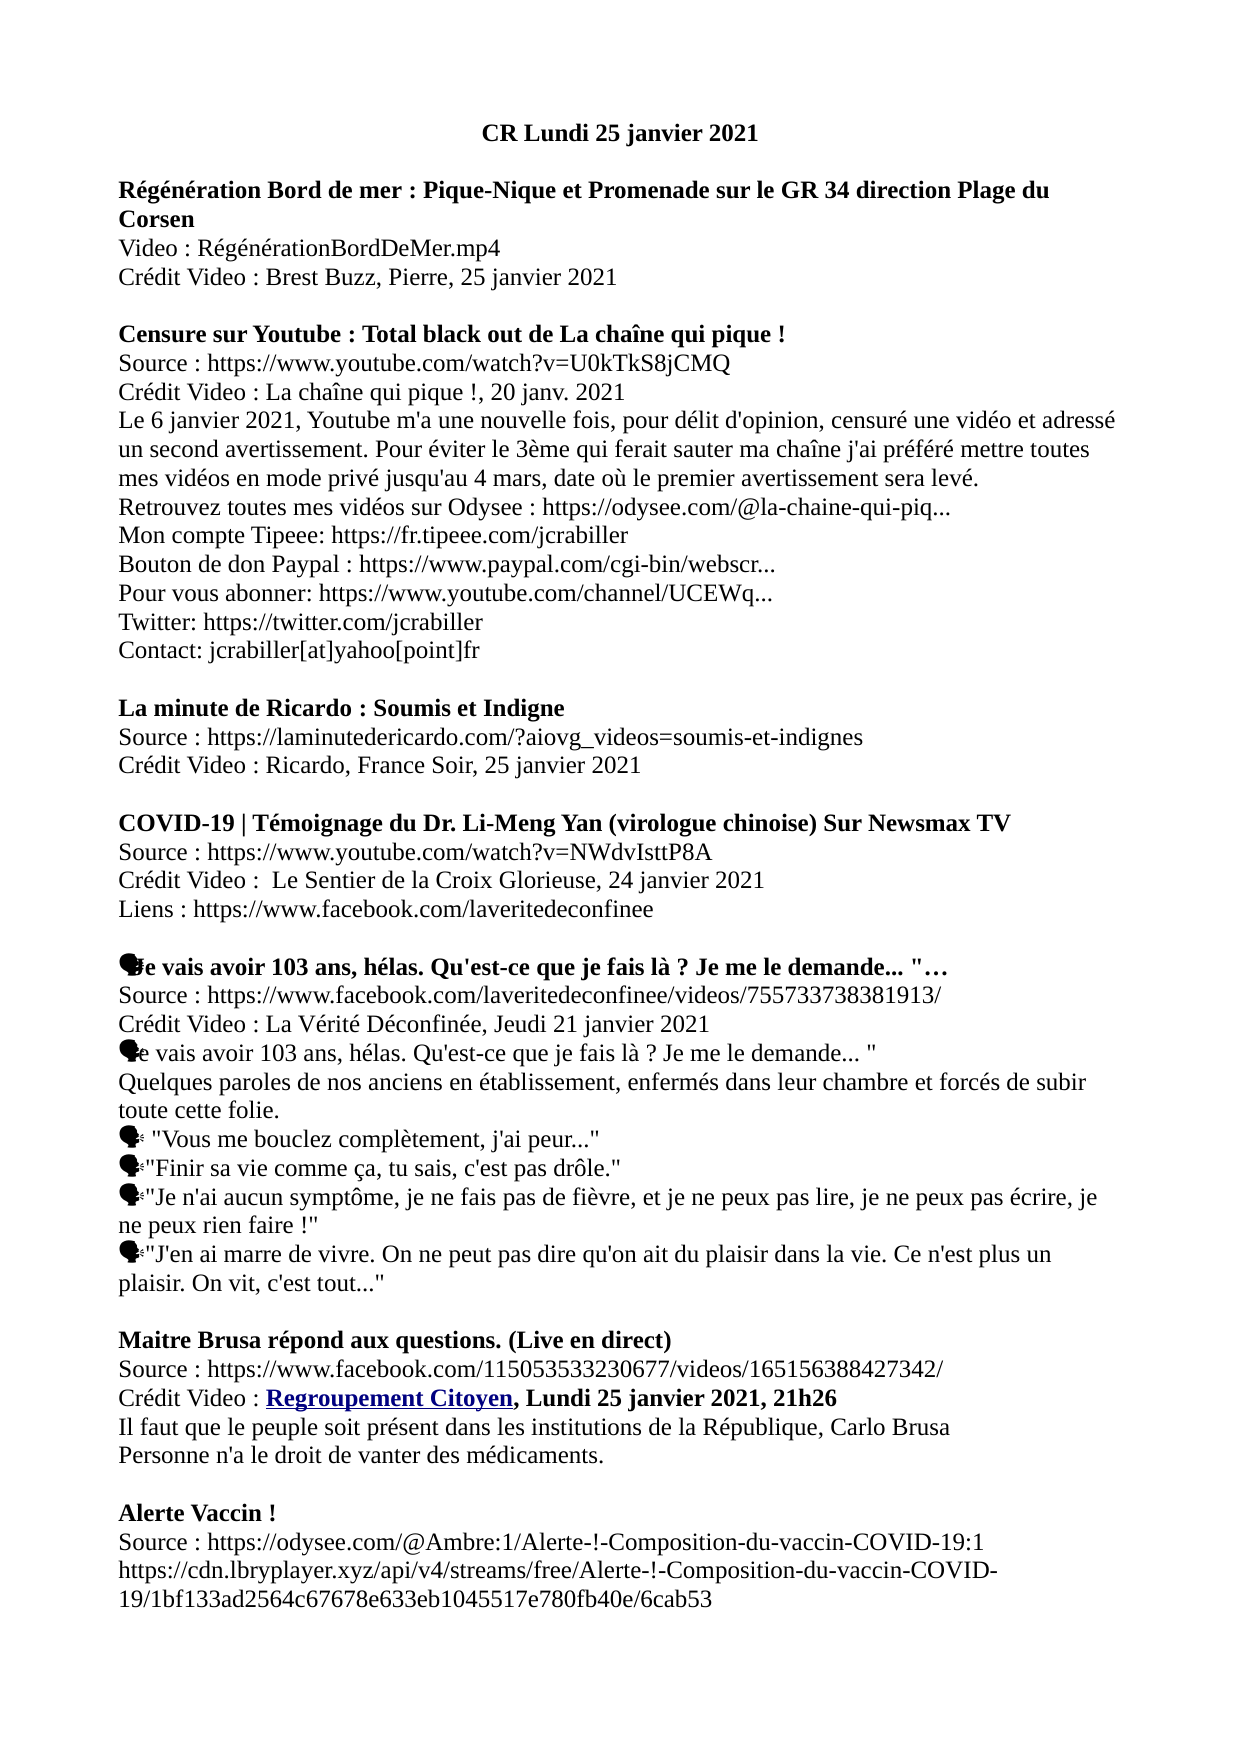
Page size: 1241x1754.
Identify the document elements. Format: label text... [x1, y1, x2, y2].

text Le 6 janvier 2021, Youtube m'a une nouvelle fois, pour délit d'opinion, censuré une vidéo et adressé un second avertissement. Pour éviter le 3ème qui ferait sauter ma chaîne j'ai préféré mettre toutes mes vidéos en mode privé jusqu'au 4 mars, date où le premier avertissement sera levé. [118, 406, 1122, 492]
text 🗣"J'en ai marre de vivre. On ne peut pas dire qu'on ait du plaisir dans la vie. Ce n'est plus un plaisir. On vit, c'est tout..." [118, 1239, 1122, 1297]
text Maitre Brusa répond aux questions. (Live en direct) [118, 1326, 1122, 1354]
text Source : https://odysee.com/@Ambre:1/Alerte-!-Composition-du-vaccin-COVID-19:1 [118, 1527, 1122, 1556]
text CR Lundi 25 janvier 2021 [118, 118, 1122, 147]
text Source : https://laminutedericardo.com/?aiovg_videos=soumis-et-indignes [118, 722, 1122, 751]
text La minute de Ricardo : Soumis et Indigne [118, 693, 1122, 722]
text Pour vous abonner: https://www.youtube.com/channel/UCEWq... [118, 578, 1122, 607]
text Il faut que le peuple soit présent dans les institutions de la République, Carlo Brusa [118, 1412, 1122, 1441]
text Crédit Video : Brest Buzz, Pierre, 25 janvier 2021 [118, 262, 1122, 291]
text 🗣"Je n'ai aucun symptôme, je ne fais pas de fièvre, et je ne peux pas lire, je ne peux pas écrire, je ne peux rien faire !" [118, 1182, 1122, 1239]
text 🇨🇵🗣"Je vais avoir 103 ans, hélas. Qu'est-ce que je fais là ? Je me le demande... "… [118, 952, 1122, 981]
text Source : https://www.youtube.com/watch?v=NWdvIsttP8A [118, 837, 1122, 866]
text COVID-19 | Témoignage du Dr. Li-Meng Yan (virologue chinoise) Sur Newsmax TV [118, 808, 1122, 837]
text Crédit Video : Le Sentier de la Croix Glorieuse, 24 janvier 2021 [118, 866, 1122, 894]
text Twitter: https://twitter.com/jcrabiller [118, 607, 1122, 636]
text Alerte Vaccin ! [118, 1498, 1122, 1527]
text 🗣 "Vous me bouclez complètement, j'ai peur..." [118, 1124, 1122, 1153]
text Source : https://www.facebook.com/115053533230677/videos/165156388427342/ [118, 1354, 1122, 1383]
text Censure sur Youtube : Total black out de La chaîne qui pique ! [118, 319, 1122, 348]
text Liens : https://www.facebook.com/laveritedeconfinee [118, 894, 1122, 923]
text https://cdn.lbryplayer.xyz/api/v4/streams/free/Alerte-!-Composition-du-vaccin-COVID-19/1bf133ad2564c67678e633eb1045517e780fb40e/6cab53 [118, 1556, 1122, 1613]
text Régénération Bord de mer : Pique-Nique et Promenade sur le GR 34 direction Plage du Corsen [118, 176, 1122, 233]
text 🇨🇵🗣"Je vais avoir 103 ans, hélas. Qu'est-ce que je fais là ? Je me le demande... " [118, 1038, 1122, 1067]
text Video : RégénérationBordDeMer.mp4 [118, 233, 1122, 262]
text Crédit Video : La Vérité Déconfinée, Jeudi 21 janvier 2021 [118, 1009, 1122, 1038]
text Crédit Video : La chaîne qui pique !, 20 janv. 2021 [118, 377, 1122, 406]
text Retrouvez toutes mes vidéos sur Odysee : https://odysee.com/@la-chaine-qui-piq... [118, 492, 1122, 521]
text Source : https://www.youtube.com/watch?v=U0kTkS8jCMQ [118, 348, 1122, 377]
text Quelques paroles de nos anciens en établissement, enfermés dans leur chambre et forcés de subir toute cette folie. [118, 1067, 1122, 1124]
text Personne n'a le droit de vanter des médicaments. [118, 1441, 1122, 1469]
text Bouton de don Paypal : https://www.paypal.com/cgi-bin/webscr... [118, 549, 1122, 578]
text Crédit Video : Regroupement Citoyen, Lundi 25 janvier 2021, 21h26 [118, 1383, 1122, 1412]
text Contact: jcrabiller[at]yahoo[point]fr [118, 636, 1122, 664]
text 🗣"Finir sa vie comme ça, tu sais, c'est pas drôle." [118, 1153, 1122, 1182]
text Mon compte Tipeee: https://fr.tipeee.com/jcrabiller [118, 521, 1122, 549]
text Source : https://www.facebook.com/laveritedeconfinee/videos/755733738381913/ [118, 981, 1122, 1009]
text Crédit Video : Ricardo, France Soir, 25 janvier 2021 [118, 751, 1122, 779]
